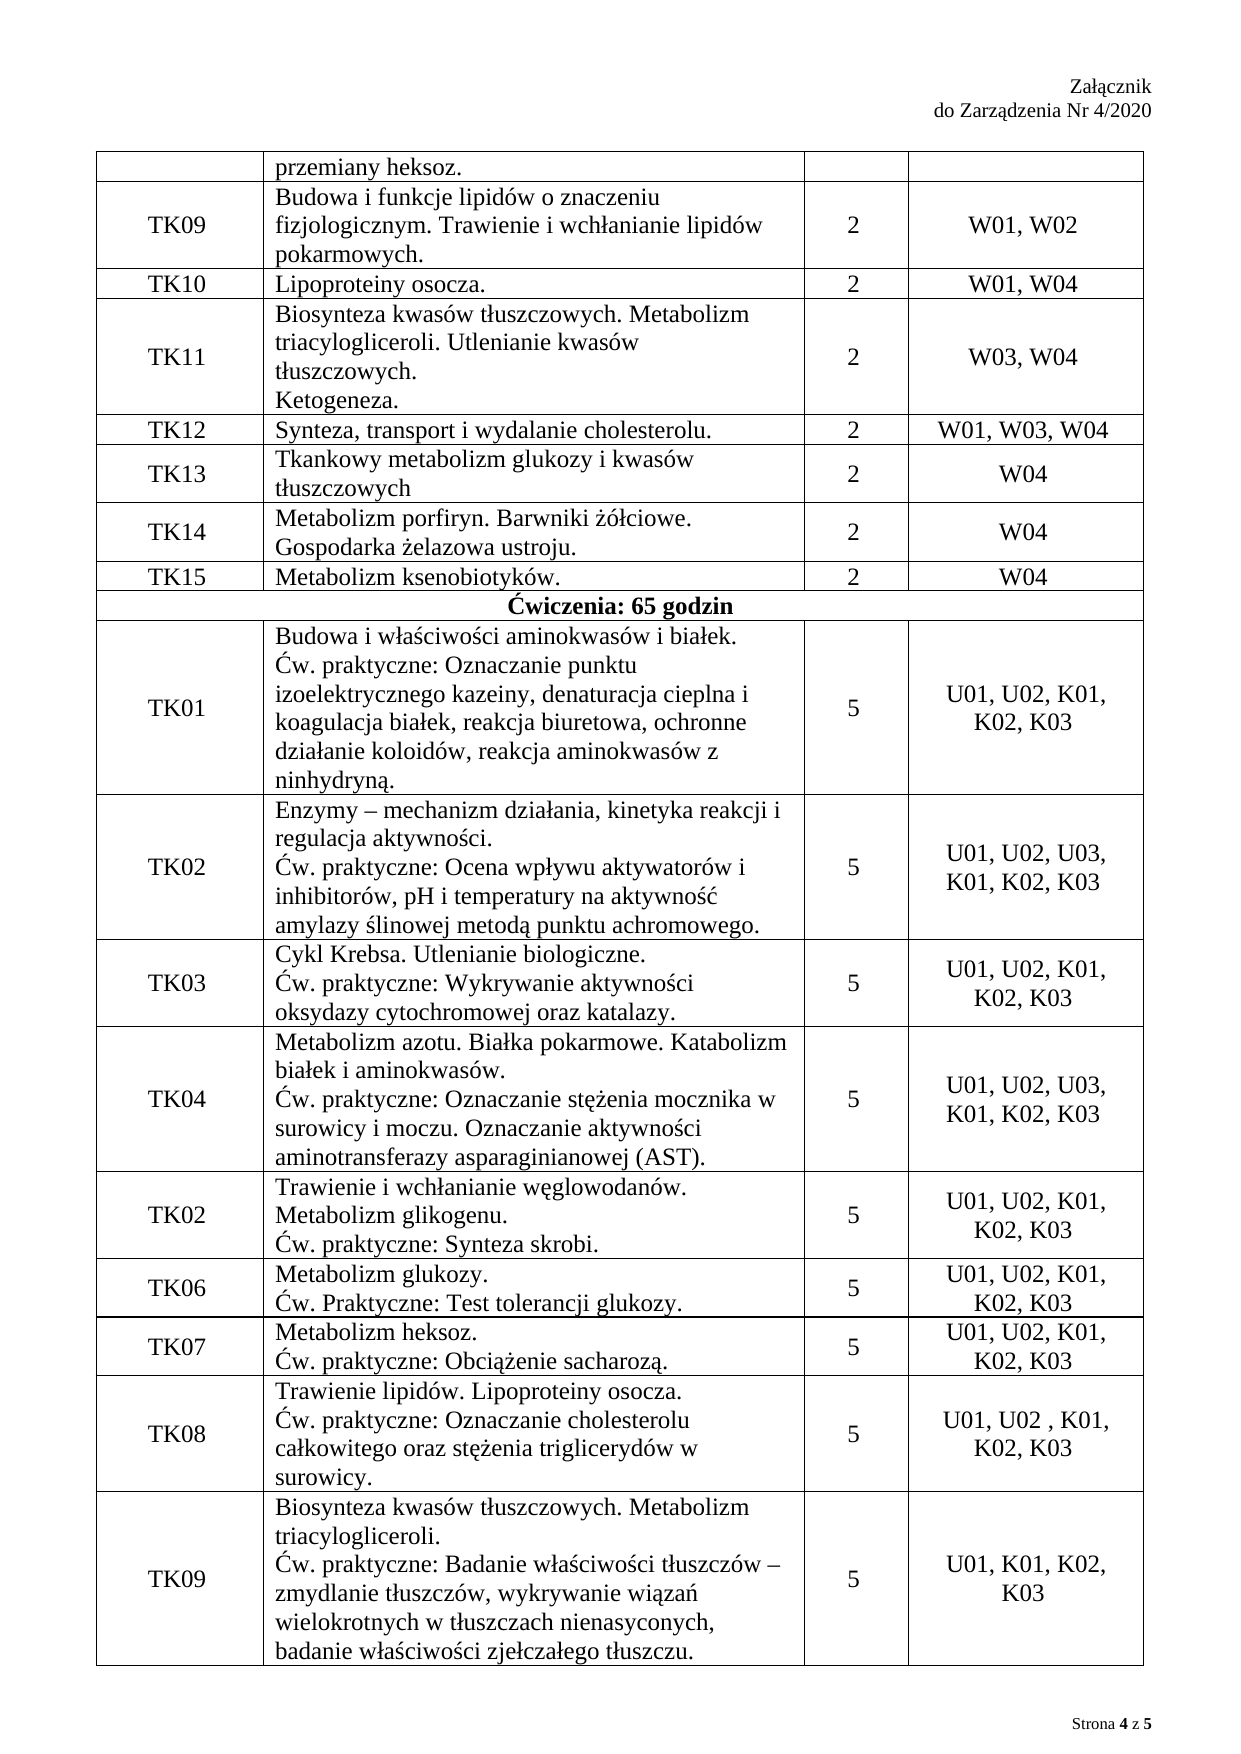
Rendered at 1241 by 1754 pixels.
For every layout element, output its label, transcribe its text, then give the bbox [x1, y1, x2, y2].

table_cell 2 [805, 299, 908, 414]
table_cell Tkankowy metabolizm glukozy i kwasów tłuszczowych [264, 445, 804, 502]
table_cell 5 [805, 1492, 908, 1664]
table_cell U01, U02, K01, K02, K03 [909, 940, 1143, 1026]
table_cell TK12 [97, 415, 263, 443]
table_cell Synteza, transport i wydalanie cholesterolu. [264, 415, 804, 443]
table_cell TK08 [97, 1376, 263, 1491]
table_cell U01, U02, K01, K02, K03 [909, 621, 1143, 794]
table_cell 5 [805, 621, 908, 794]
table_cell TK09 [97, 1492, 263, 1664]
table_cell TK03 [97, 940, 263, 1026]
table_cell 5 [805, 1027, 908, 1171]
table_cell TK01 [97, 621, 263, 794]
table_cell TK02 [97, 795, 263, 938]
table_cell TK14 [97, 503, 263, 561]
table_cell TK15 [97, 562, 263, 590]
table_cell U01, U02, K01, K02, K03 [909, 1172, 1143, 1258]
table_cell 5 [805, 1376, 908, 1491]
table_cell 2 [805, 182, 908, 268]
table_cell Metabolizm ksenobiotyków. [264, 562, 804, 590]
table_cell 2 [805, 562, 908, 590]
table_cell TK02 [97, 1172, 263, 1258]
table_cell U01, K01, K02, K03 [909, 1492, 1143, 1664]
table_cell Metabolizm porfiryn. Barwniki żółciowe. Gospodarka żelazowa ustroju. [264, 503, 804, 561]
table_cell TK07 [97, 1318, 263, 1375]
table_cell Budowa i właściwości aminokwasów i białek. Ćw. praktyczne: Oznaczanie punktu izoelektrycznego kazeiny, denaturacja cieplna i koagulacja białek, reakcja biuretowa, ochronne działanie koloidów, reakcja aminokwasów z ninhydryną. [264, 621, 804, 794]
table_cell W04 [909, 503, 1143, 561]
table_cell Trawienie lipidów. Lipoproteiny osocza. Ćw. praktyczne: Oznaczanie cholesterolu całkowitego oraz stężenia triglicerydów w surowicy. [264, 1376, 804, 1491]
table_cell przemiany heksoz. [264, 152, 804, 181]
table_cell 2 [805, 445, 908, 502]
table_cell TK11 [97, 299, 263, 414]
table_cell W01, W03, W04 [909, 415, 1143, 443]
table_cell W03, W04 [909, 299, 1143, 414]
table_cell W04 [909, 562, 1143, 590]
table_cell Metabolizm glukozy. Ćw. Praktyczne: Test tolerancji glukozy. [264, 1259, 804, 1316]
table_cell Ćwiczenia: 65 godzin [97, 591, 1143, 620]
table_cell 5 [805, 1318, 908, 1375]
table_cell W04 [909, 445, 1143, 502]
table_cell TK13 [97, 445, 263, 502]
table_cell 5 [805, 1172, 908, 1258]
table_cell 2 [805, 503, 908, 561]
table_cell [909, 152, 1143, 181]
table_cell 2 [805, 415, 908, 443]
table_cell Trawienie i wchłanianie węglowodanów. Metabolizm glikogenu. Ćw. praktyczne: Synteza skrobi. [264, 1172, 804, 1258]
table_cell U01, U02, K01, K02, K03 [909, 1318, 1143, 1375]
table_cell Metabolizm heksoz. Ćw. praktyczne: Obciążenie sacharozą. [264, 1318, 804, 1375]
table_cell [805, 152, 908, 181]
table_cell Biosynteza kwasów tłuszczowych. Metabolizm triacylogliceroli. Utlenianie kwasów tłuszczowych. Ketogeneza. [264, 299, 804, 414]
table_cell U01, U02, U03, K01, K02, K03 [909, 1027, 1143, 1171]
table_cell Biosynteza kwasów tłuszczowych. Metabolizm triacylogliceroli. Ćw. praktyczne: Badanie właściwości tłuszczów – zmydlanie tłuszczów, wykrywanie wiązań wielokrotnych w tłuszczach nienasyconych, badanie właściwości zjełczałego tłuszczu. [264, 1492, 804, 1664]
table_cell 5 [805, 940, 908, 1026]
table_cell TK09 [97, 182, 263, 268]
table_cell U01, U02, U03, K01, K02, K03 [909, 795, 1143, 938]
table_cell U01, U02, K01, K02, K03 [909, 1259, 1143, 1316]
table_cell 5 [805, 795, 908, 938]
table_cell Budowa i funkcje lipidów o znaczeniu fizjologicznym. Trawienie i wchłanianie lipidów pokarmowych. [264, 182, 804, 268]
table_cell [97, 152, 263, 181]
table_cell 2 [805, 269, 908, 298]
table_cell Metabolizm azotu. Białka pokarmowe. Katabolizm białek i aminokwasów. Ćw. praktyczne: Oznaczanie stężenia mocznika w surowicy i moczu. Oznaczanie aktywności aminotransferazy asparaginianowej (AST). [264, 1027, 804, 1171]
table_cell U01, U02 , K01, K02, K03 [909, 1376, 1143, 1491]
table_cell TK04 [97, 1027, 263, 1171]
table_cell W01, W02 [909, 182, 1143, 268]
table_cell 5 [805, 1259, 908, 1316]
table_cell TK10 [97, 269, 263, 298]
table_cell W01, W04 [909, 269, 1143, 298]
table_cell Enzymy – mechanizm działania, kinetyka reakcji i regulacja aktywności. Ćw. praktyczne: Ocena wpływu aktywatorów i inhibitorów, pH i temperatury na aktywność amylazy ślinowej metodą punktu achromowego. [264, 795, 804, 938]
table_cell Cykl Krebsa. Utlenianie biologiczne. Ćw. praktyczne: Wykrywanie aktywności oksydazy cytochromowej oraz katalazy. [264, 940, 804, 1026]
table_cell Lipoproteiny osocza. [264, 269, 804, 298]
table_cell TK06 [97, 1259, 263, 1316]
